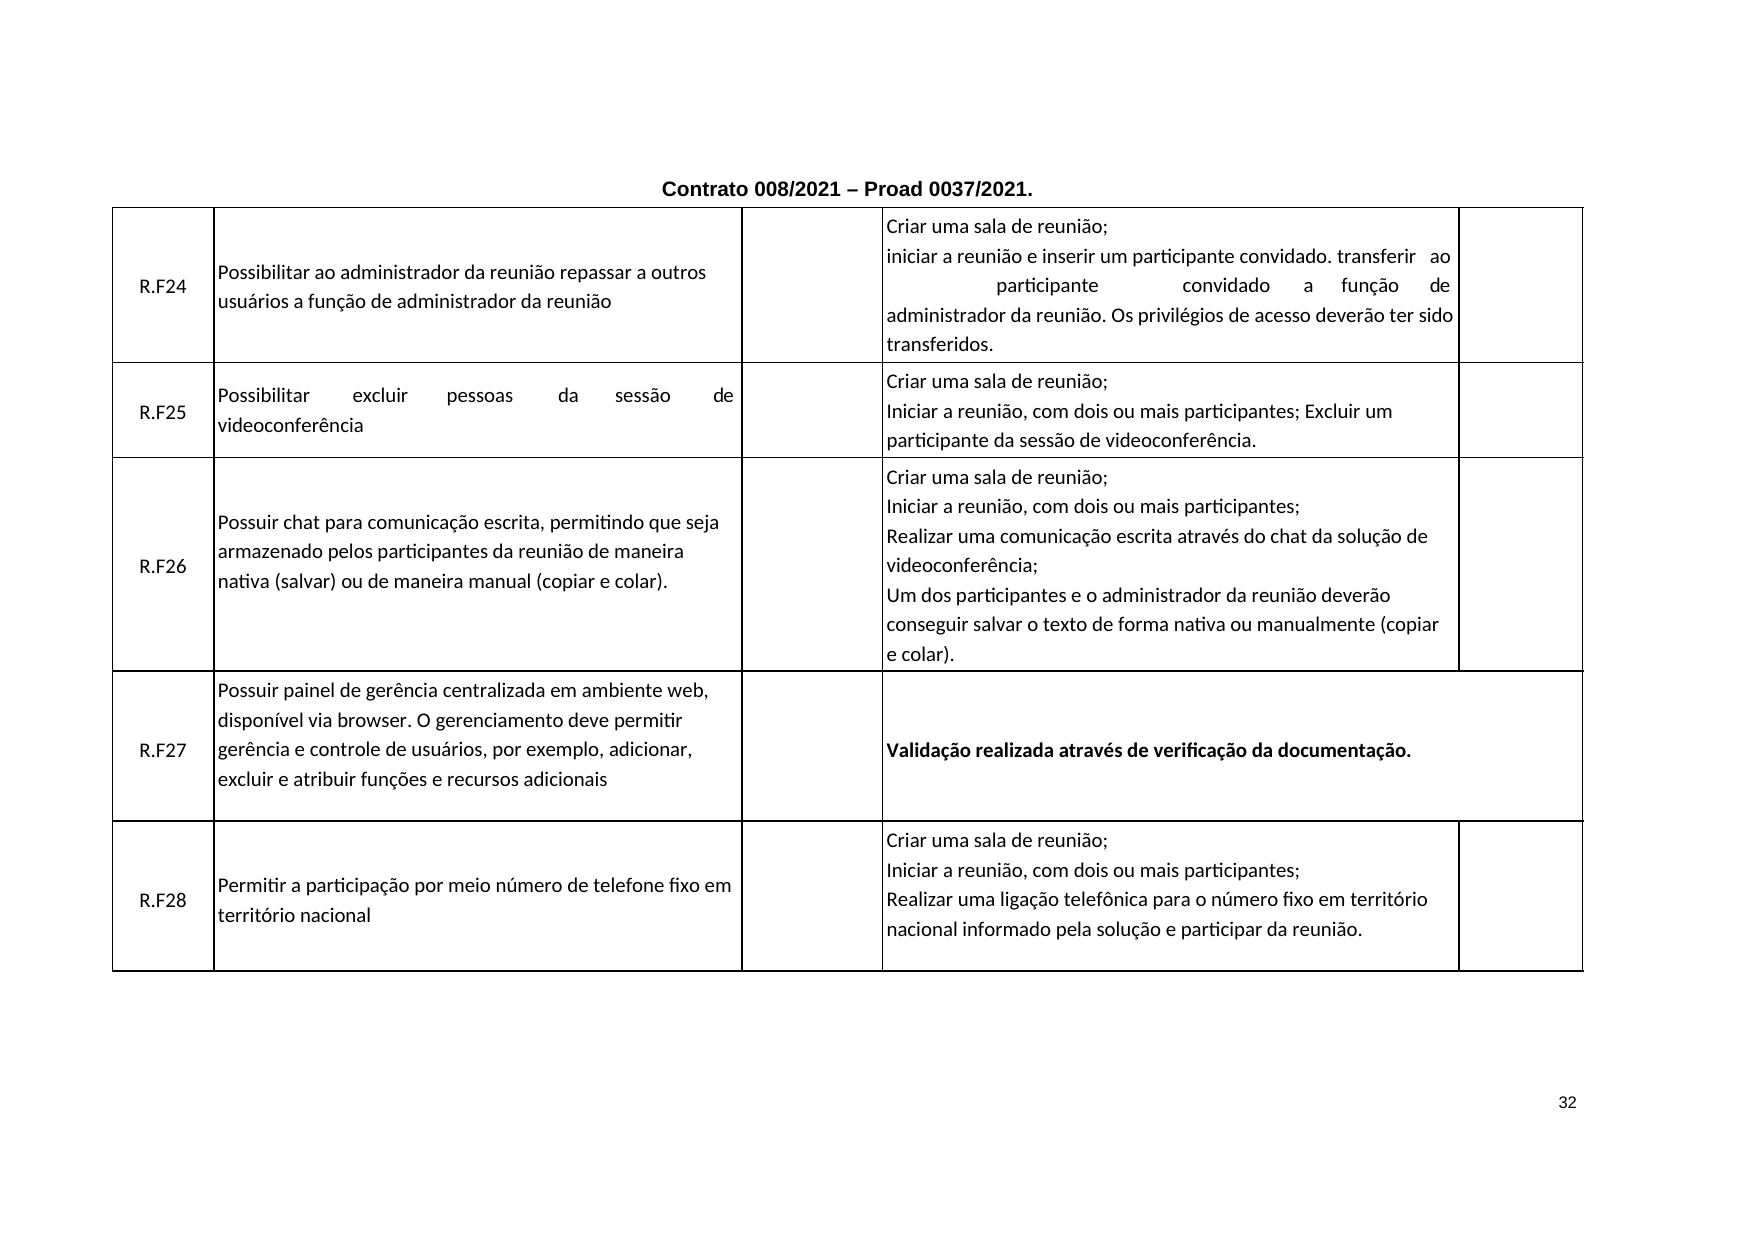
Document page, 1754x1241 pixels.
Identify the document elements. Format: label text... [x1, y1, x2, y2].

table_cell [743, 822, 882, 970]
table_cell [743, 208, 882, 362]
table_cell Possuir painel de gerência centralizada em ambiente web, disponível via browser. O gerenciamento deve permitir gerência e controle de usuários, por exemplo, adicionar, excluir e atribuir funções e recursos adicionais [215, 672, 741, 820]
table_cell Validação realizada através de verificação da documentação. [883, 672, 1582, 820]
table_cell Criar uma sala de reunião; Iniciar a reunião, com dois ou mais participantes; Excluir um participante da sessão de videoconferência. [883, 363, 1458, 457]
table_cell Permitir a participação por meio número de telefone fixo em território nacional [215, 822, 741, 970]
table_cell R.F25 [113, 363, 213, 457]
table_cell [743, 672, 882, 820]
table_cell Criar uma sala de reunião; Iniciar a reunião, com dois ou mais participantes; Realizar uma comunicação escrita através do chat da solução de videoconferência; Um dos participantes e o administrador da reunião deverão conseguir salvar o texto de forma nativa ou manualmente (copiar e colar). [883, 458, 1458, 670]
table_cell Possibilitar ao administrador da reunião repassar a outros usuários a função de administrador da reunião [215, 208, 741, 362]
table_cell Criar uma sala de reunião; Iniciar a reunião, com dois ou mais participantes; Realizar uma ligação telefônica para o número fixo em território nacional informado pela solução e participar da reunião. [883, 822, 1458, 970]
table_cell [1460, 822, 1582, 970]
table_cell R.F26 [113, 458, 213, 670]
table_cell R.F28 [113, 822, 213, 970]
table_cell R.F27 [113, 672, 213, 820]
table_cell Possuir chat para comunicação escrita, permitindo que seja armazenado pelos participantes da reunião de maneira nativa (salvar) ou de maneira manual (copiar e colar). [215, 458, 741, 670]
table_cell [1460, 208, 1582, 362]
table_cell [1460, 363, 1582, 457]
table_cell [1460, 458, 1582, 670]
table_cell Criar uma sala de reunião; iniciar a reunião e inserir um participante convidado. transferir ao participante convidado a função de administrador da reunião. Os privilégios de acesso deverão ter sido transferidos. [883, 208, 1458, 362]
table_cell [743, 458, 882, 670]
table_cell Possibilitar excluir pessoas da sessão de videoconferência [215, 363, 741, 457]
table_cell R.F24 [113, 208, 213, 362]
table_cell [743, 363, 882, 457]
